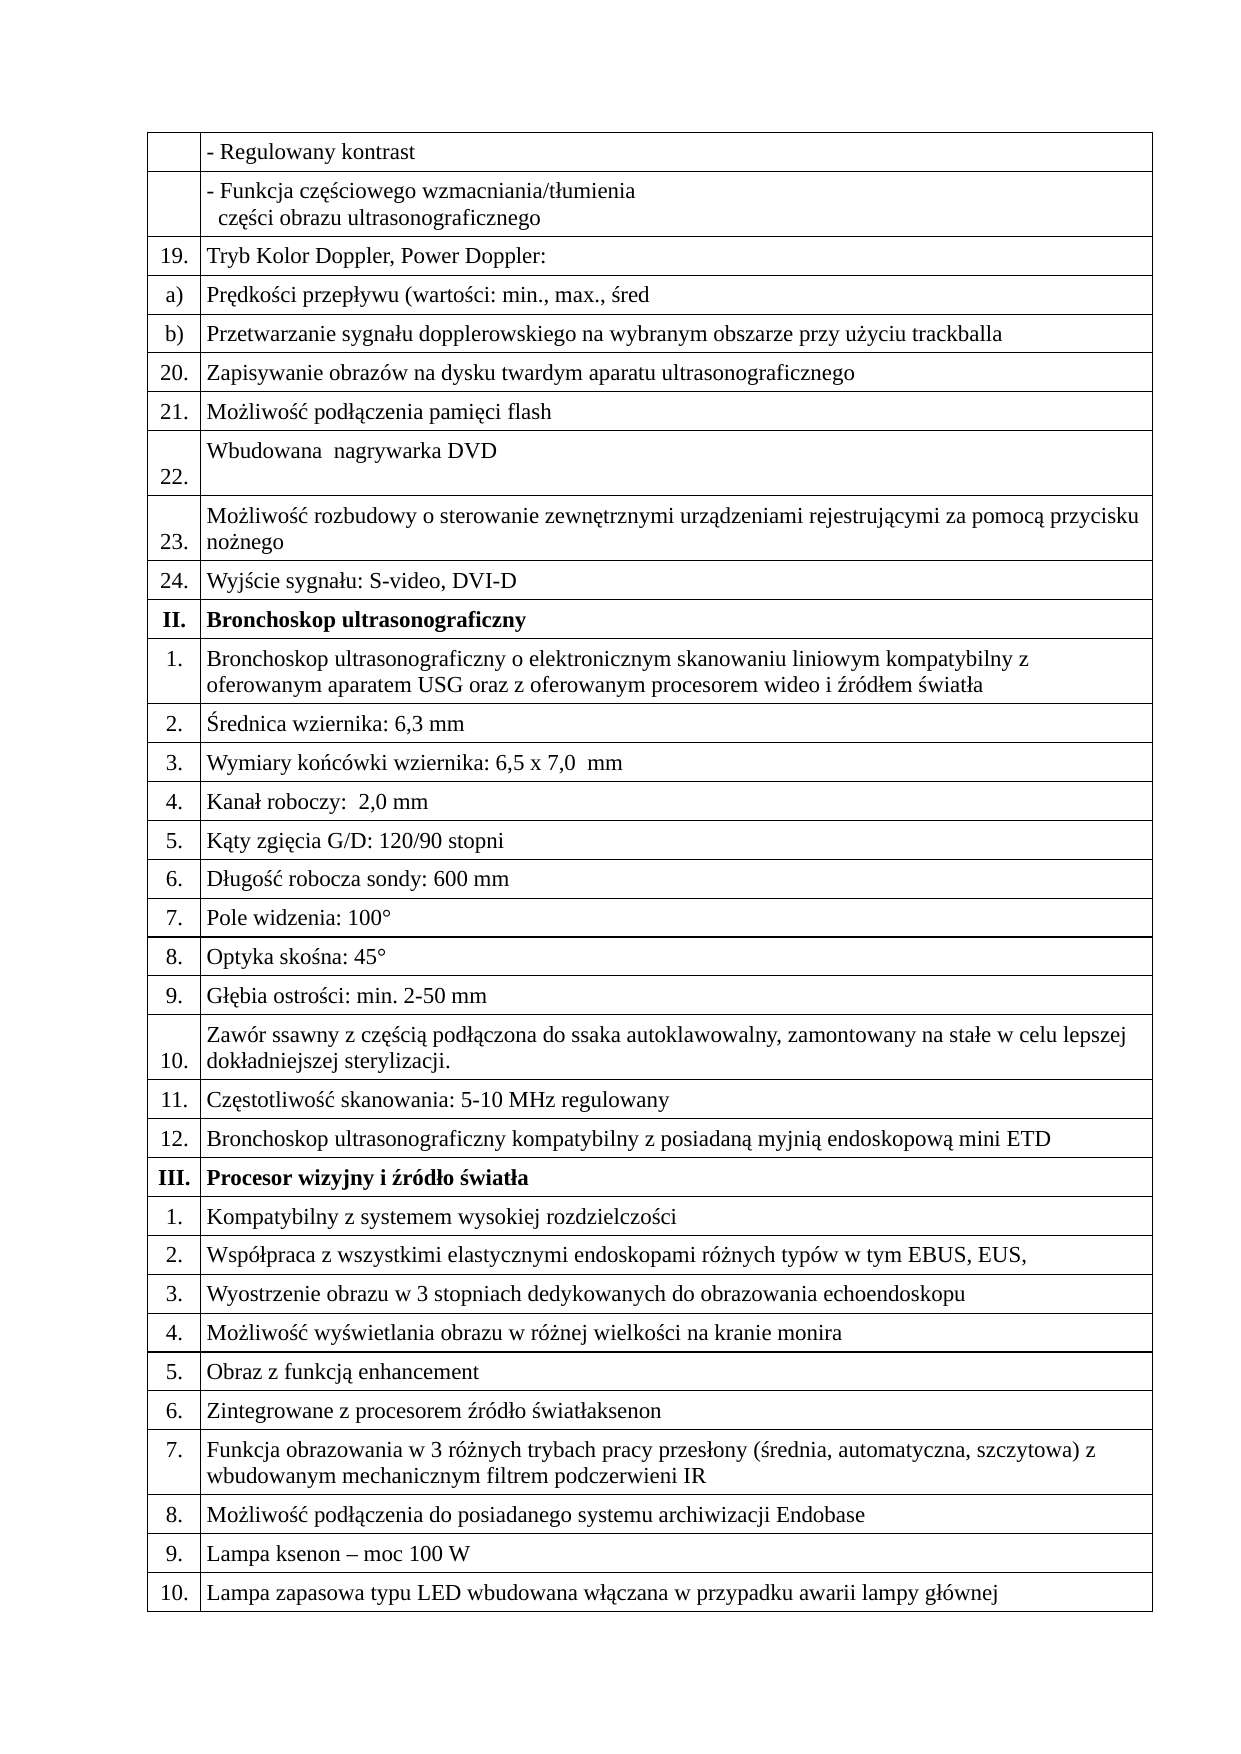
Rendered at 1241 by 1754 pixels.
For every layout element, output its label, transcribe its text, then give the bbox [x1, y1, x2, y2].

table_cell 9. [148, 1534, 200, 1572]
table_cell 5. [148, 821, 200, 859]
table_cell Zintegrowane z procesorem źródło światłaksenon [201, 1391, 1152, 1429]
table_cell [148, 172, 200, 236]
table_cell Możliwość podłączenia pamięci flash [201, 392, 1152, 430]
table_cell Prędkości przepływu (wartości: min., max., śred [201, 276, 1152, 313]
table_cell Optyka skośna: 45° [201, 938, 1152, 975]
table_cell Bronchoskop ultrasonograficzny o elektronicznym skanowaniu liniowym kompatybilny z oferowanym aparatem USG oraz z oferowanym procesorem wideo i źródłem światła [201, 639, 1152, 703]
table_cell 5. [148, 1353, 200, 1390]
table_cell Obraz z funkcją enhancement [201, 1353, 1152, 1390]
table_cell 2. [148, 1236, 200, 1274]
table_cell Możliwość podłączenia do posiadanego systemu archiwizacji Endobase [201, 1495, 1152, 1533]
table_cell Zawór ssawny z częścią podłączona do ssaka autoklawowalny, zamontowany na stałe w celu lepszej dokładniejszej sterylizacji. [201, 1015, 1152, 1079]
table_cell 21. [148, 392, 200, 430]
table_cell 10. [148, 1015, 200, 1079]
table_cell Kompatybilny z systemem wysokiej rozdzielczości [201, 1197, 1152, 1235]
table_cell Lampa ksenon – moc 100 W [201, 1534, 1152, 1572]
table_cell Możliwość rozbudowy o sterowanie zewnętrznymi urządzeniami rejestrującymi za pomocą przycisku nożnego [201, 496, 1152, 560]
table_cell Funkcja obrazowania w 3 różnych trybach pracy przesłony (średnia, automatyczna, szczytowa) z wbudowanym mechanicznym filtrem podczerwieni IR [201, 1430, 1152, 1494]
table_cell 8. [148, 1495, 200, 1533]
table_cell Wbudowana nagrywarka DVD [201, 431, 1152, 495]
table_cell Przetwarzanie sygnału dopplerowskiego na wybranym obszarze przy użyciu trackballa [201, 315, 1152, 352]
table_cell 6. [148, 1391, 200, 1429]
table_cell Możliwość wyświetlania obrazu w różnej wielkości na kranie monira [201, 1314, 1152, 1351]
table_cell Współpraca z wszystkimi elastycznymi endoskopami różnych typów w tym EBUS, EUS, [201, 1236, 1152, 1274]
table_cell 9. [148, 976, 200, 1014]
table_cell 11. [148, 1080, 200, 1118]
table_cell Kąty zgięcia G/D: 120/90 stopni [201, 821, 1152, 859]
table_cell a) [148, 276, 200, 313]
table_cell 2. [148, 704, 200, 742]
table_cell Lampa zapasowa typu LED wbudowana włączana w przypadku awarii lampy głównej [201, 1573, 1152, 1611]
table_cell 1. [148, 1197, 200, 1235]
table_cell - Funkcja częściowego wzmacniania/tłumienia części obrazu ultrasonograficznego [201, 172, 1152, 236]
table_cell Procesor wizyjny i źródło światła [201, 1158, 1152, 1196]
table_cell 4. [148, 1314, 200, 1351]
table_cell Zapisywanie obrazów na dysku twardym aparatu ultrasonograficznego [201, 353, 1152, 391]
table_cell 10. [148, 1573, 200, 1611]
table_cell [148, 133, 200, 171]
table_cell Głębia ostrości: min. 2-50 mm [201, 976, 1152, 1014]
table_cell 6. [148, 860, 200, 898]
table_cell Częstotliwość skanowania: 5-10 MHz regulowany [201, 1080, 1152, 1118]
table_cell - Regulowany kontrast [201, 133, 1152, 171]
table_cell 12. [148, 1119, 200, 1157]
table_cell Średnica wziernika: 6,3 mm [201, 704, 1152, 742]
table_cell Bronchoskop ultrasonograficzny [201, 600, 1152, 638]
table_cell 3. [148, 1275, 200, 1312]
table_cell III. [148, 1158, 200, 1196]
table_cell Pole widzenia: 100° [201, 899, 1152, 936]
table_cell Wyjście sygnału: S-video, DVI-D [201, 561, 1152, 599]
table_cell b) [148, 315, 200, 352]
table_cell Bronchoskop ultrasonograficzny kompatybilny z posiadaną myjnią endoskopową mini ETD [201, 1119, 1152, 1157]
table_cell Tryb Kolor Doppler, Power Doppler: [201, 237, 1152, 274]
table_cell 22. [148, 431, 200, 495]
table_cell 24. [148, 561, 200, 599]
table_cell Wymiary końcówki wziernika: 6,5 x 7,0 mm [201, 743, 1152, 781]
table_cell 1. [148, 639, 200, 703]
table_cell II. [148, 600, 200, 638]
table_cell 20. [148, 353, 200, 391]
table_cell 19. [148, 237, 200, 274]
table_cell 7. [148, 899, 200, 936]
table_cell 4. [148, 782, 200, 820]
table_cell Wyostrzenie obrazu w 3 stopniach dedykowanych do obrazowania echoendoskopu [201, 1275, 1152, 1312]
table_cell 8. [148, 938, 200, 975]
table_cell 7. [148, 1430, 200, 1494]
table_cell Kanał roboczy: 2,0 mm [201, 782, 1152, 820]
table_cell 23. [148, 496, 200, 560]
table_cell 3. [148, 743, 200, 781]
table_cell Długość robocza sondy: 600 mm [201, 860, 1152, 898]
